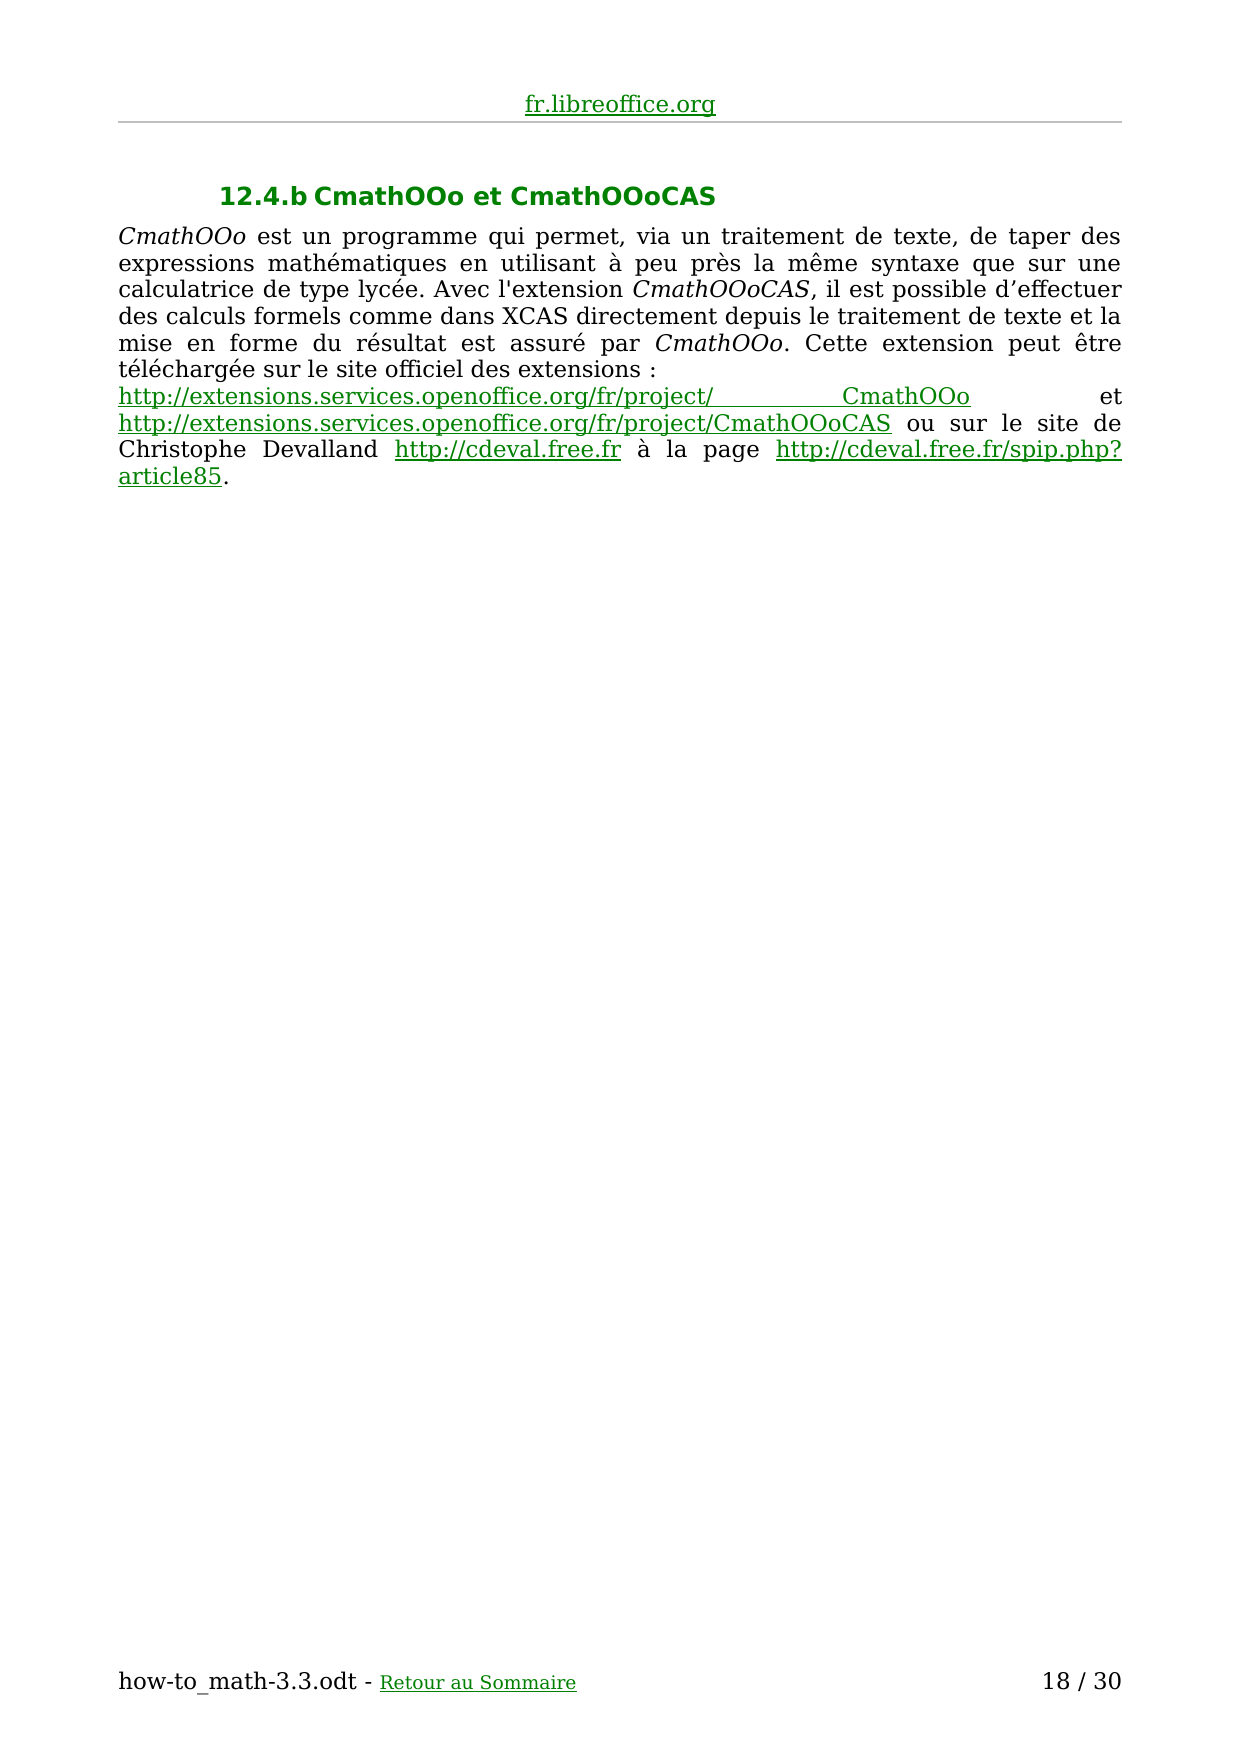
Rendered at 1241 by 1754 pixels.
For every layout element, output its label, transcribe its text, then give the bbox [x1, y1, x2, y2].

subtitle CmathOOo et CmathOOoCAS [218, 182, 1122, 211]
text CmathOOo est un programme qui permet, via un traitement de texte, de taper des expressions mathématiques en utilisant à peu près la même syntaxe que sur une calculatrice de type lycée. Avec l'extension CmathOOoCAS, il est possible d’effectuer des calculs formels comme dans XCAS directement depuis le traitement de texte et la mise en forme du résultat est assuré par CmathOOo. Cette extension peut être téléchargée sur le site officiel des extensions : http://extensions.services.openoffice.org/fr/project/ CmathOOo et http://extensions.services.openoffice.org/fr/project/CmathOOoCAS ou sur le site de Christophe Devalland http://cdeval.free.fr à la page http://cdeval.free.fr/spip.php?article85. [118, 223, 1122, 490]
